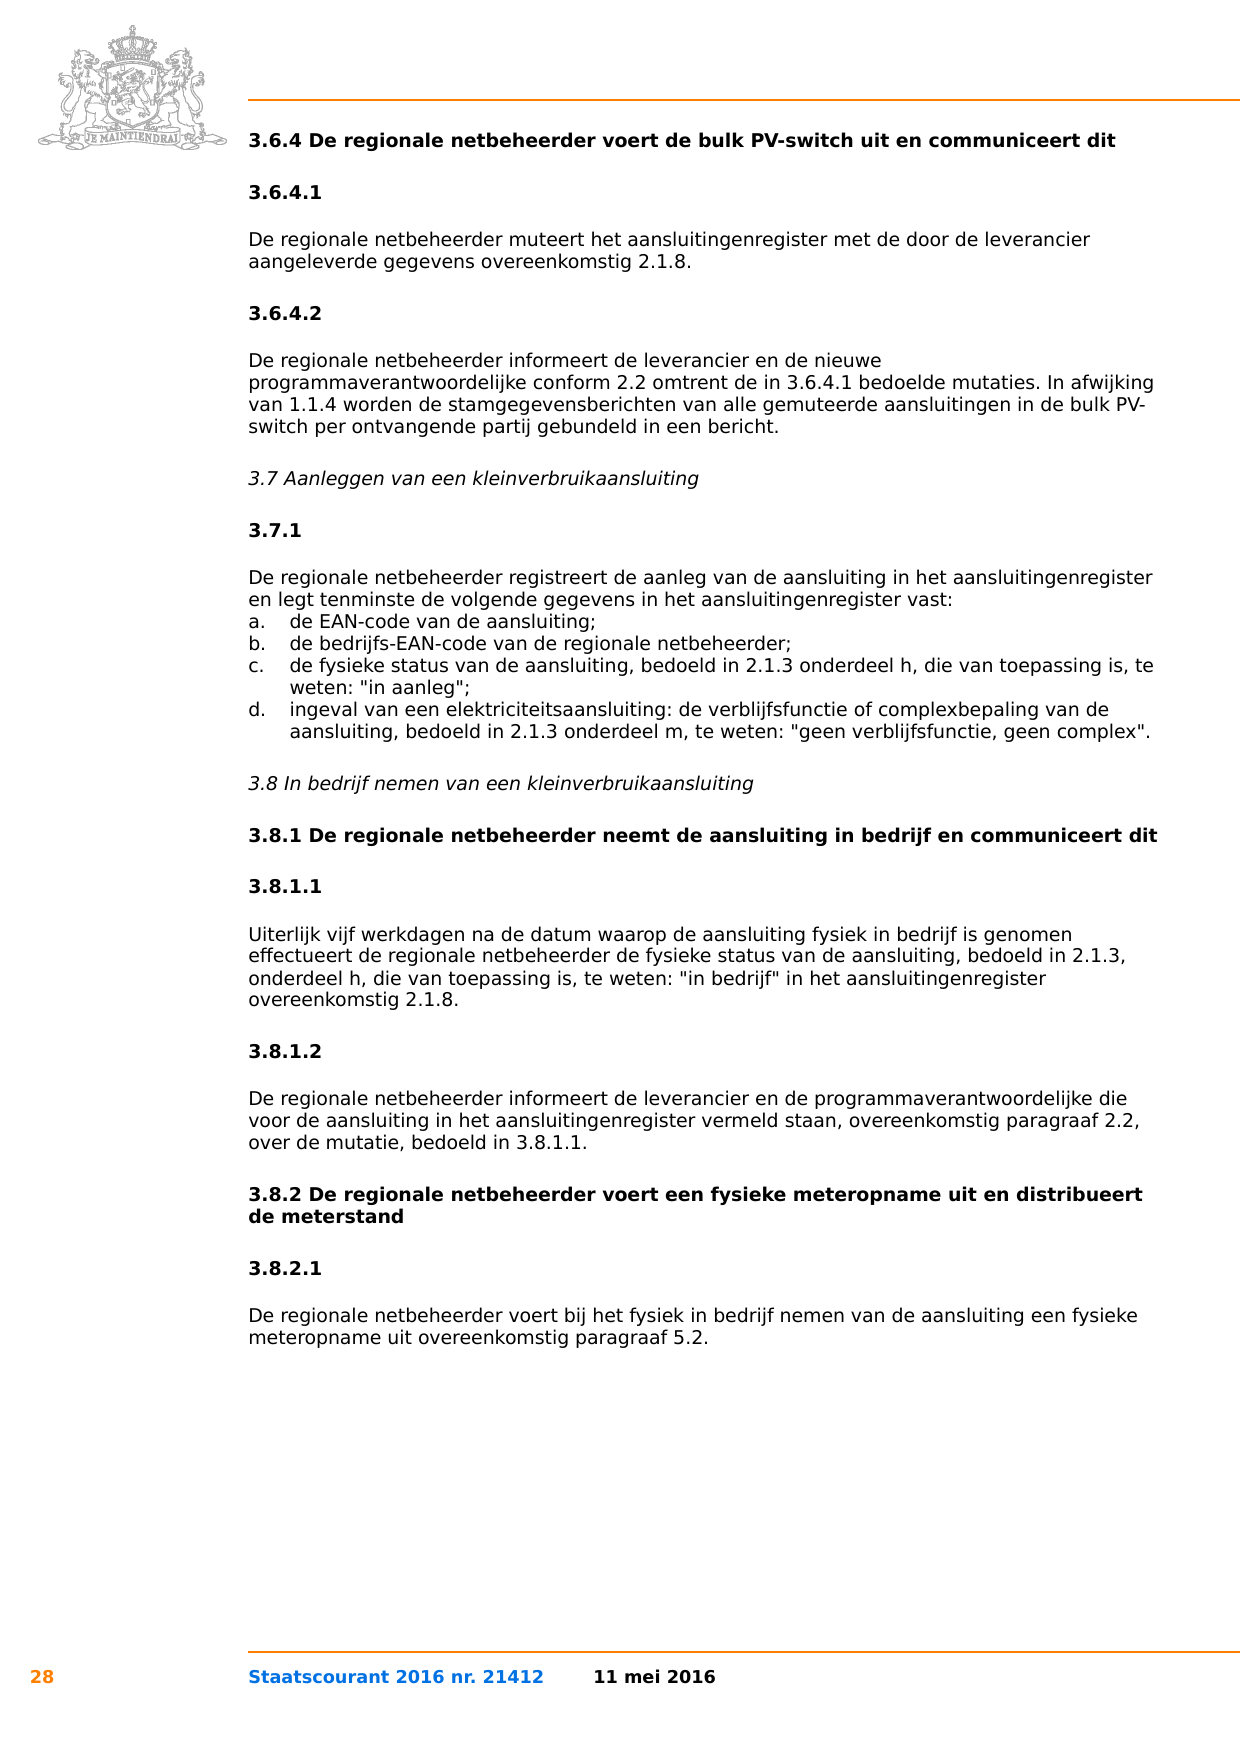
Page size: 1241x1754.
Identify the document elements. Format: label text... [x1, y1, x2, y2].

subtitle 3.8.1.1 [248, 876, 1163, 898]
subtitle 3.7.1 [248, 520, 1163, 542]
subtitle 3.7 Aanleggen van een kleinverbruikaansluiting [248, 468, 1163, 490]
subtitle 3.6.4.2 [248, 303, 1163, 325]
text De regionale netbeheerder informeert de leverancier en de nieuwe programmaverantwoordelijke conform 2.2 omtrent de in 3.6.4.1 bedoelde mutaties. In afwijking van 1.1.4 worden de stamgegevensberichten van alle gemuteerde aansluitingen in de bulk PV-switch per ontvangende partij gebundeld in een bericht. [248, 350, 1163, 438]
subtitle 3.6.4.1 [248, 182, 1163, 204]
text Uiterlijk vijf werkdagen na de datum waarop de aansluiting fysiek in bedrijf is genomen effectueert de regionale netbeheerder de fysieke status van de aansluiting, bedoeld in 2.1.3, onderdeel h, die van toepassing is, te weten: "in bedrijf" in het aansluitingenregister overeenkomstig 2.1.8. [248, 923, 1163, 1011]
text a. de EAN-code van de aansluiting; [248, 611, 1163, 633]
text De regionale netbeheerder registreert de aanleg van de aansluiting in het aansluitingenregister en legt tenminste de volgende gegevens in het aansluitingenregister vast: [248, 567, 1163, 611]
subtitle 3.8.2 De regionale netbeheerder voert een fysieke meteropname uit en distribueert de meterstand [248, 1184, 1163, 1228]
subtitle 3.8 In bedrijf nemen van een kleinverbruikaansluiting [248, 772, 1163, 794]
text De regionale netbeheerder muteert het aansluitingenregister met de door de leverancier aangeleverde gegevens overeenkomstig 2.1.8. [248, 229, 1163, 273]
text c. de fysieke status van de aansluiting, bedoeld in 2.1.3 onderdeel h, die van toepassing is, te weten: "in aanleg"; [248, 654, 1163, 698]
text d. ingeval van een elektriciteitsaansluiting: de verblijfsfunctie of complexbepaling van de aansluiting, bedoeld in 2.1.3 onderdeel m, te weten: "geen verblijfsfunctie, geen complex". [248, 698, 1163, 742]
subtitle 3.6.4 De regionale netbeheerder voert de bulk PV-switch uit en communiceert dit [248, 130, 1163, 152]
subtitle 3.8.2.1 [248, 1258, 1163, 1280]
subtitle 3.8.1 De regionale netbeheerder neemt de aansluiting in bedrijf en communiceert dit [248, 824, 1163, 846]
text b. de bedrijfs-EAN-code van de regionale netbeheerder; [248, 633, 1163, 654]
text De regionale netbeheerder voert bij het fysiek in bedrijf nemen van de aansluiting een fysieke meteropname uit overeenkomstig paragraaf 5.2. [248, 1305, 1163, 1349]
text De regionale netbeheerder informeert de leverancier en de programmaverantwoordelijke die voor de aansluiting in het aansluitingenregister vermeld staan, overeenkomstig paragraaf 2.2, over de mutatie, bedoeld in 3.8.1.1. [248, 1088, 1163, 1154]
subtitle 3.8.1.2 [248, 1041, 1163, 1063]
picture [38, 25, 227, 150]
